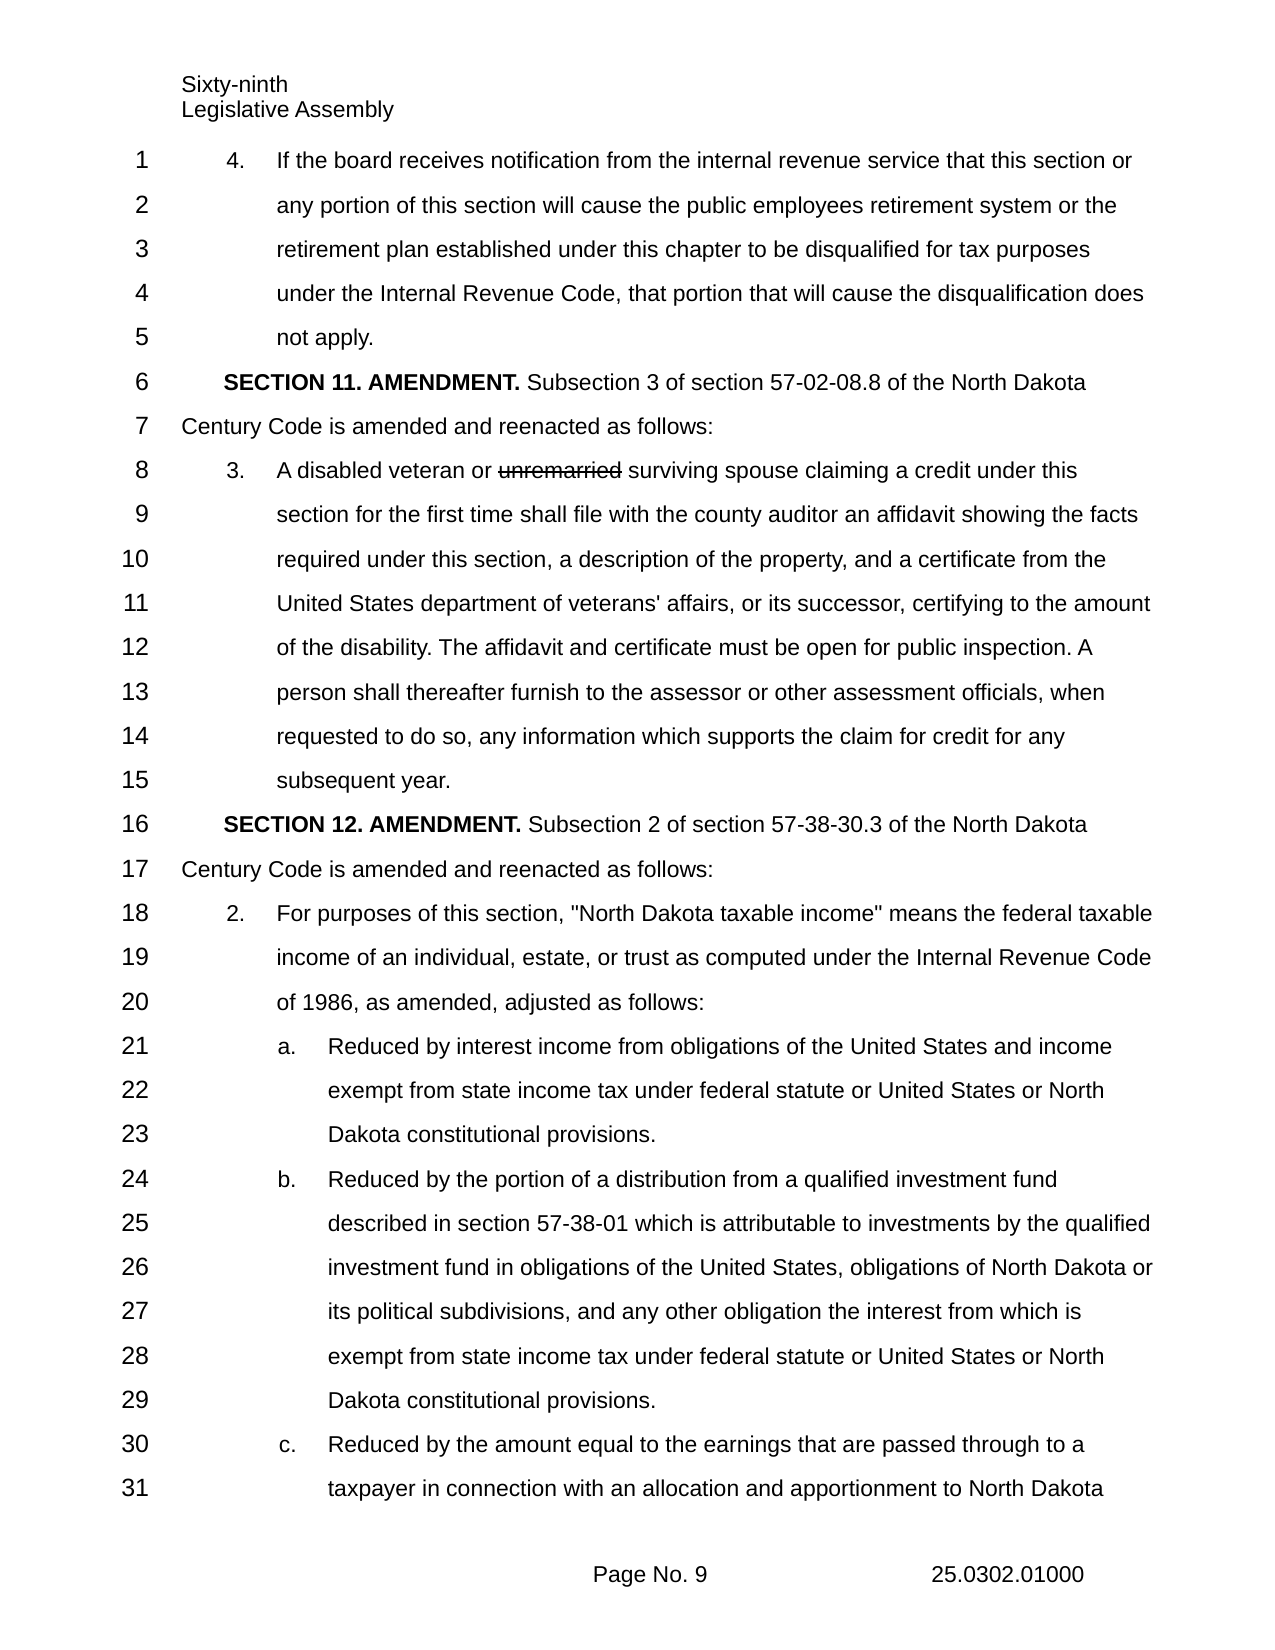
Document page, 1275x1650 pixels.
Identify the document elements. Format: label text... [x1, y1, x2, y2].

text b. Reduced by the portion of a distribution from a qualified investment fund described in section 57‑38‑01 which is attributable to investments by the qualified investment fund in obligations of the United States, obligations of North Dakota or its political subdivisions, and any other obligation the interest from which is exempt from state income tax under federal statute or United States or North Dakota constitutional provisions. [181, 1152, 1154, 1417]
text SECTION 12. AMENDMENT. Subsection 2 of section 57‑38‑30.3 of the North Dakota Century Code is amended and reenacted as follows: [181, 797, 1154, 886]
text 2. For purposes of this section, "North Dakota taxable income" means the federal taxable income of an individual, estate, or trust as computed under the Internal Revenue Code of 1986, as amended, adjusted as follows: [181, 886, 1154, 1019]
text 3. A disabled veteran or unremarried surviving spouse claiming a credit under this section for the first time shall file with the county auditor an affidavit showing the facts required under this section, a description of the property, and a certificate from the United States department of veterans' affairs, or its successor, certifying to the amount of the disability. The affidavit and certificate must be open for public inspection. A person shall thereafter furnish to the assessor or other assessment officials, when requested to do so, any information which supports the claim for credit for any subsequent year. [181, 443, 1154, 797]
text a. Reduced by interest income from obligations of the United States and income exempt from state income tax under federal statute or United States or North Dakota constitutional provisions. [181, 1019, 1154, 1152]
text SECTION 11. AMENDMENT. Subsection 3 of section 57‑02‑08.8 of the North Dakota Century Code is amended and reenacted as follows: [181, 355, 1154, 443]
text 4. If the board receives notification from the internal revenue service that this section or any portion of this section will cause the public employees retirement system or the retirement plan established under this chapter to be disqualified for tax purposes under the Internal Revenue Code, that portion that will cause the disqualification does not apply. [181, 133, 1154, 355]
text c. Reduced by the amount equal to the earnings that are passed through to a taxpayer in connection with an allocation and apportionment to North Dakota [181, 1417, 1154, 1506]
